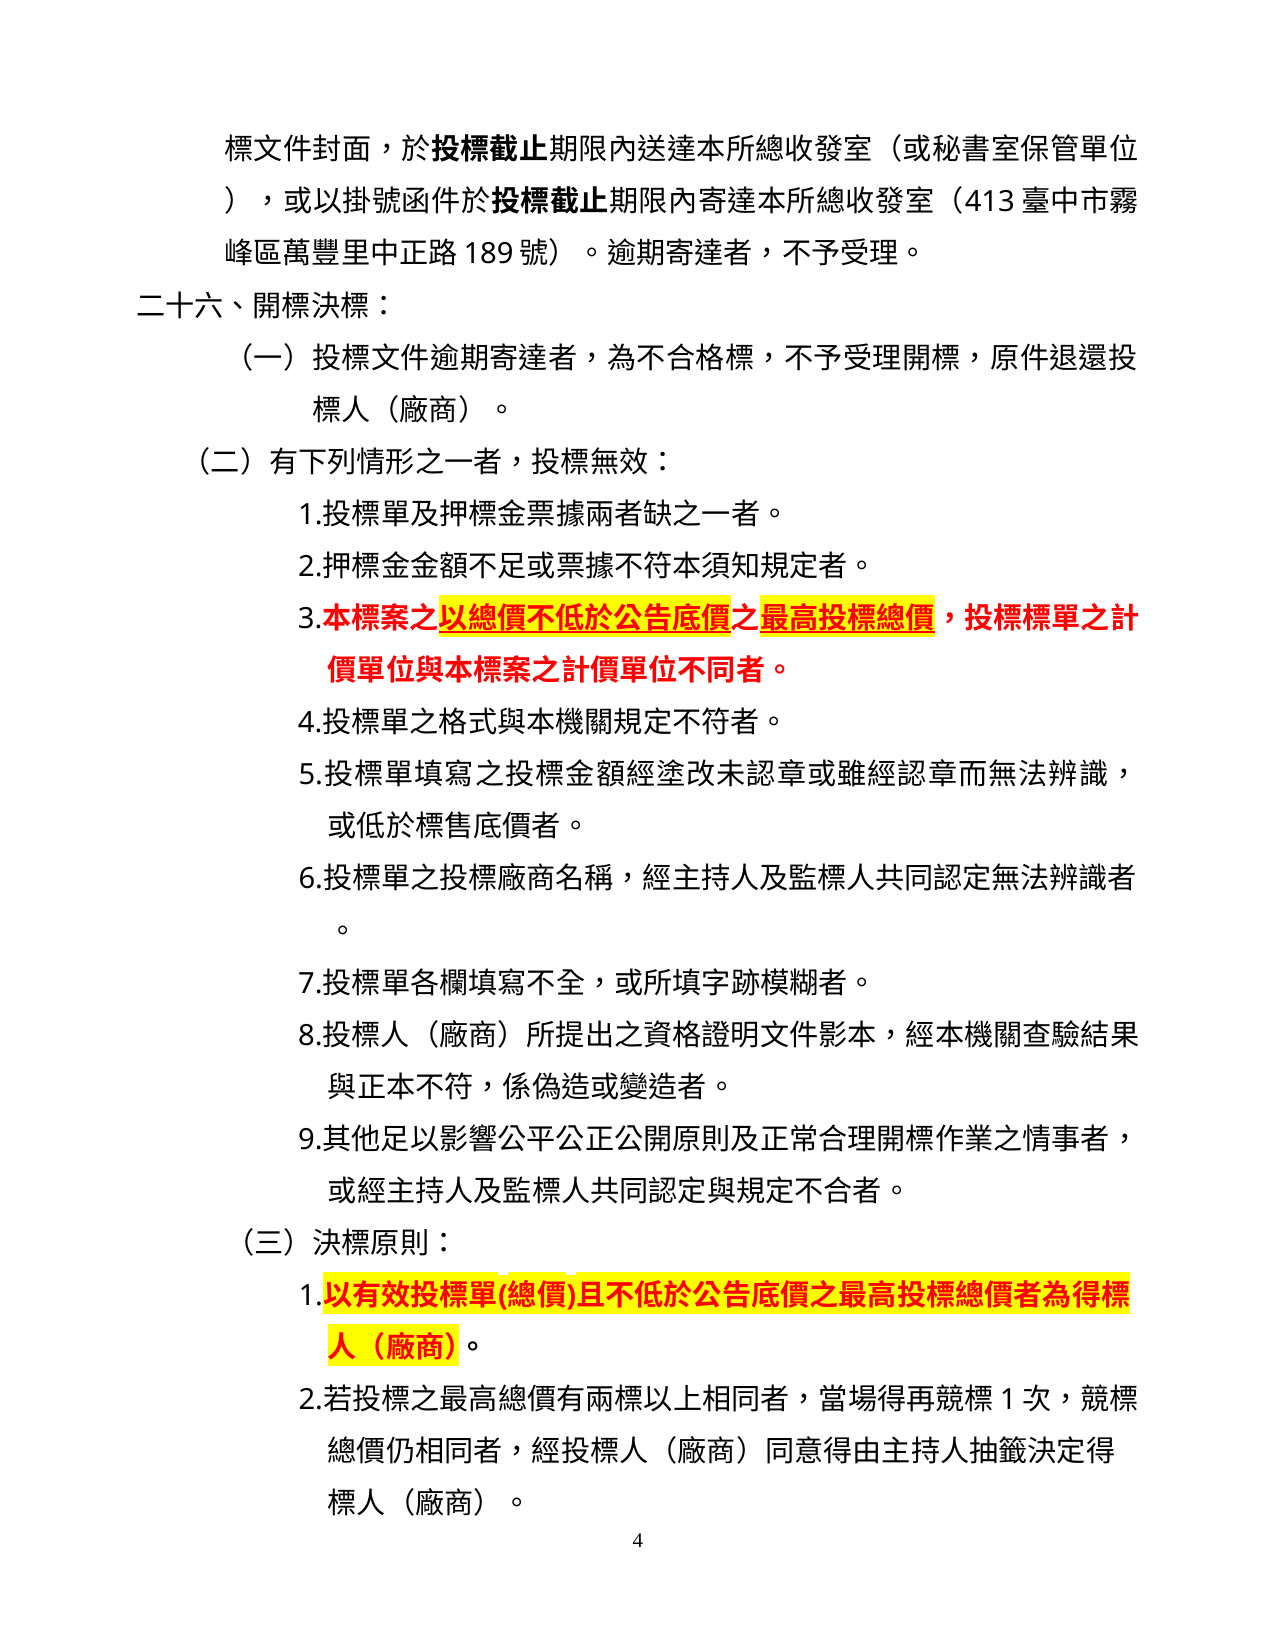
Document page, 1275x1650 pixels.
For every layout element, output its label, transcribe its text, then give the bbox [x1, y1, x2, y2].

text 1.以有效投標單(總價)且不低於公告底價之最高投標總價者為得標人（廠商）。 [298, 1264, 1139, 1368]
text 7.投標單各欄填寫不全，或所填字跡模糊者。 [283, 951, 1139, 1003]
text 3.本標案之以總價不低於公告底價之最高投標總價，投標標單之計價單位與本標案之計價單位不同者。 [298, 587, 1139, 691]
text 2.押標金金額不足或票據不符本須知規定者。 [283, 535, 1139, 587]
text 二十六、開標決標： [136, 274, 1139, 326]
text 4.投標單之格式與本機關規定不符者。 [298, 691, 1139, 743]
text （三）決標原則： [209, 1212, 1139, 1264]
text 標文件封面，於投標截止期限內送達本所總收發室（或秘書室保管單位），或以掛號函件於投標截止期限內寄達本所總收發室（413臺中市霧峰區萬豐里中正路189號）。逾期寄達者，不予受理。 [136, 118, 1139, 274]
text （二）有下列情形之一者，投標無效： [136, 431, 1139, 483]
text 2.若投標之最高總價有兩標以上相同者，當場得再競標1次，競標總價仍相同者，經投標人（廠商）同意得由主持人抽籤決定得標人（廠商）。 [298, 1368, 1139, 1524]
text 5.投標單填寫之投標金額經塗改未認章或雖經認章而無法辨識，或低於標售底價者。 [298, 743, 1139, 847]
text 9.其他足以影響公平公正公開原則及正常合理開標作業之情事者，或經主持人及監標人共同認定與規定不合者。 [298, 1108, 1139, 1212]
text （一）投標文件逾期寄達者，為不合格標，不予受理開標，原件退還投標人（廠商）。 [224, 326, 1139, 431]
text 6.投標單之投標廠商名稱，經主持人及監標人共同認定無法辨識者。 [298, 847, 1139, 951]
text 8.投標人（廠商）所提出之資格證明文件影本，經本機關查驗結果與正本不符，係偽造或變造者。 [298, 1003, 1139, 1108]
text 1.投標單及押標金票據兩者缺之一者。 [283, 483, 1139, 535]
